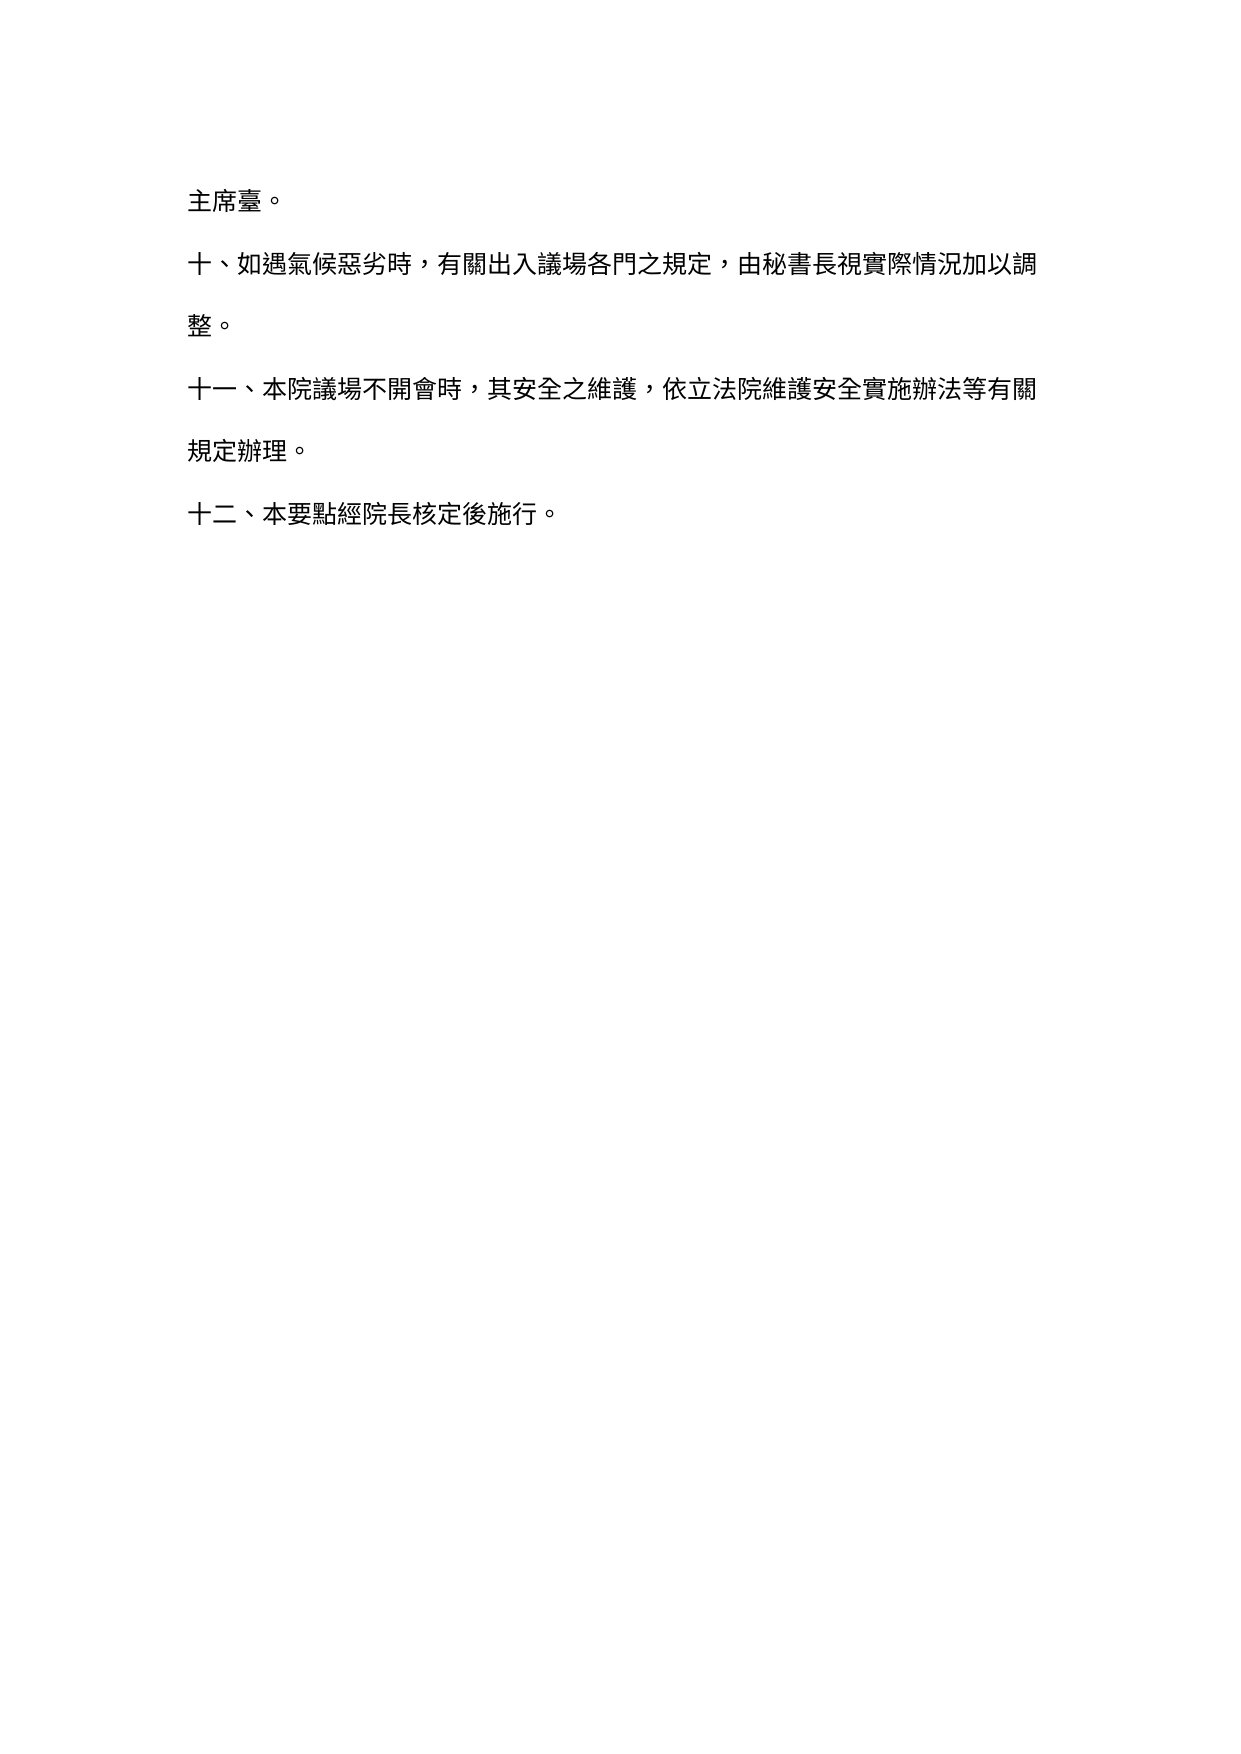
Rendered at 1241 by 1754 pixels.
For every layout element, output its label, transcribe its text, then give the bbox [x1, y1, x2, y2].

text 立法院議場安全維護及管理要點 中華民國七十九年九月十八日院長核定施行 中華民國九十年元月六日院長核定施行 一、立法院（以下簡稱本院）為維護本院議場之安全及秩序，特訂定本要點。 二、總統或國賓蒞臨本院議場，由議場正門中央門出入；本院委員、政府官員、議場工作人員、委員助理、新聞記者、旁聽人員及有關人員，由正門兩側門出入。 三、本院委員、政府首長由議場東門中央門出入，本院工作人員及政府首長隨員由東門兩側門出入。 四、議場南北門專供本院委員使用，其他人員不得出入。 五、除總統、國賓、政府首長及本院委員外，其他人員進入本院議場，均須佩帶證件接受安全檢查。 六、除本院委員外，任何人在議場內喧鬧或其他妨礙秩序安全之行為，經警衛人員制止不聽者，強制其離場。 七、會議時，委員不得攜帶麥克風、旗杆、棍棒、噴漆、蛋類、汽油、刀械、武器、爆裂物等與議事無關之物品進入會場，並不得破壞議事設備。 八、本院開會期間，除由本院議事處及警衛隊依立法院議場規則嚴格執行管制外，議場大門兩側門於開會前一小時開啟，中午宣布休息後，三十五分鐘關閉；散會後十分鐘內關閉，任何人員不得在議場逗留。 九、本院休會期間，議場內之會場關閉，不准任何人員進出。如有外賓訪問或委員接待選民參觀時，經由本院秘書處公共關係事務室派員負責帶領，可在會場二樓旁聽席參觀。如需進入會場參觀，不得開啟委員席之抽屜，並嚴禁進入主席臺。 十、如遇氣候惡劣時，有關出入議場各門之規定，由秘書長視實際情況加以調整。 十一、本院議場不開會時，其安全之維護，依立法院維護安全實施辦法等有關規定辦理。 十二、本要點經院長核定後施行。 [187, 158, 1053, 596]
